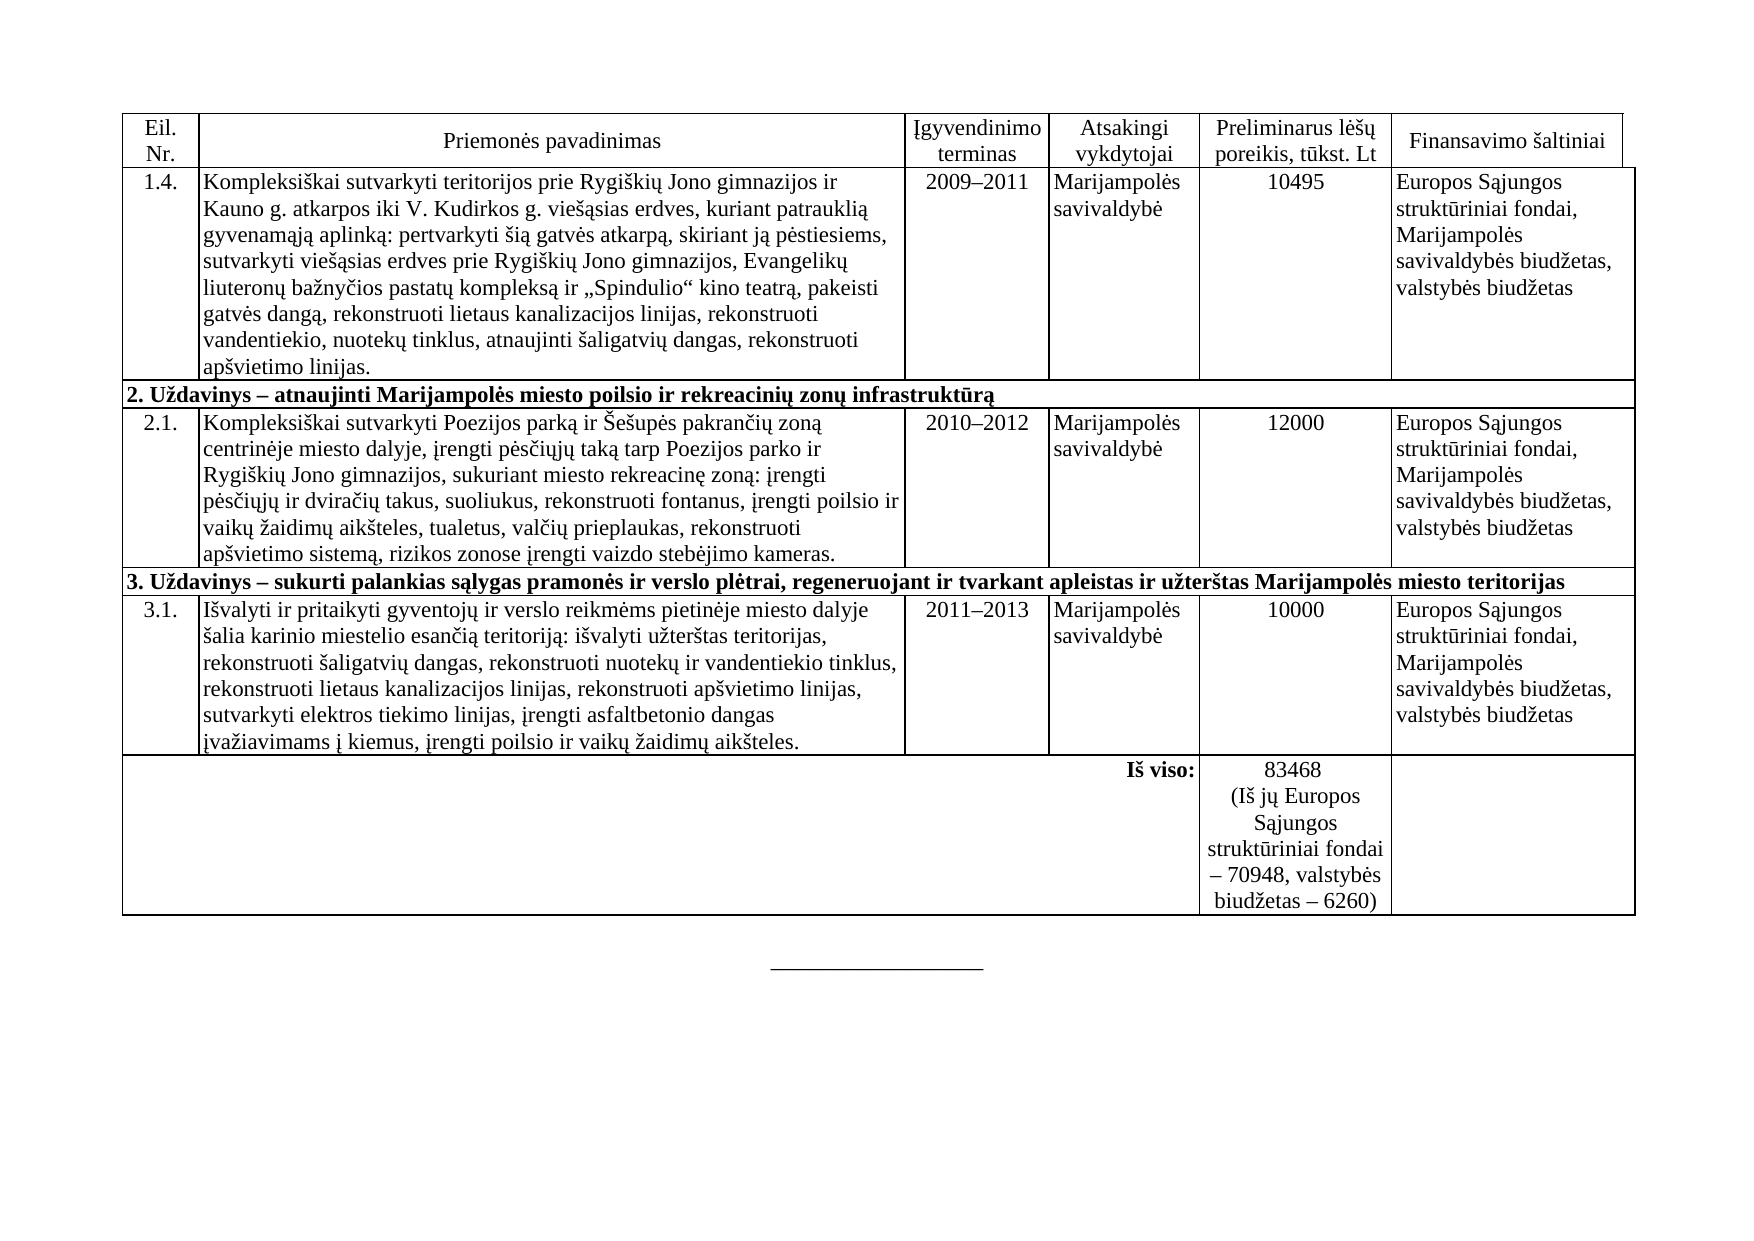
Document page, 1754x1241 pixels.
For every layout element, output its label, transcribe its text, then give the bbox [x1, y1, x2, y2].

table_header Eil. Nr. [194, 114, 198, 167]
table_cell Iš viso: [123, 756, 1199, 914]
table_cell 2010–2012 [906, 409, 1048, 567]
table_cell [1392, 756, 1634, 914]
table_cell Marijampolės savivaldybė [1050, 596, 1199, 754]
table_cell 10495 [1200, 168, 1391, 379]
table_header Finansavimo šaltiniai [1392, 114, 1622, 167]
table_cell 2009–2011 [906, 168, 1048, 379]
table_cell 2011–2013 [906, 596, 1048, 754]
table_cell Marijampolės savivaldybė [1050, 168, 1199, 379]
table_header Priemonės pavadinimas [200, 114, 904, 167]
table_cell 12000 [1200, 409, 1391, 567]
table_cell Europos Sąjungos struktūriniai fondai, Marijampolės savivaldybės biudžetas, valstybės biudžetas [1392, 409, 1634, 567]
table_cell Marijampolės savivaldybė [1050, 409, 1199, 567]
table_cell Europos Sąjungos struktūriniai fondai, Marijampolės savivaldybės biudžetas, valstybės biudžetas [1392, 168, 1634, 379]
text _________________ [118, 944, 1635, 973]
table_cell 10000 [1200, 596, 1391, 754]
table_cell 3.1. [123, 596, 198, 754]
table_cell 1.4. [123, 168, 198, 379]
table_cell 2.1. [123, 409, 198, 567]
table_cell Europos Sąjungos struktūriniai fondai, Marijampolės savivaldybės biudžetas, valstybės biudžetas [1392, 596, 1634, 754]
table_header [1623, 140, 1635, 167]
